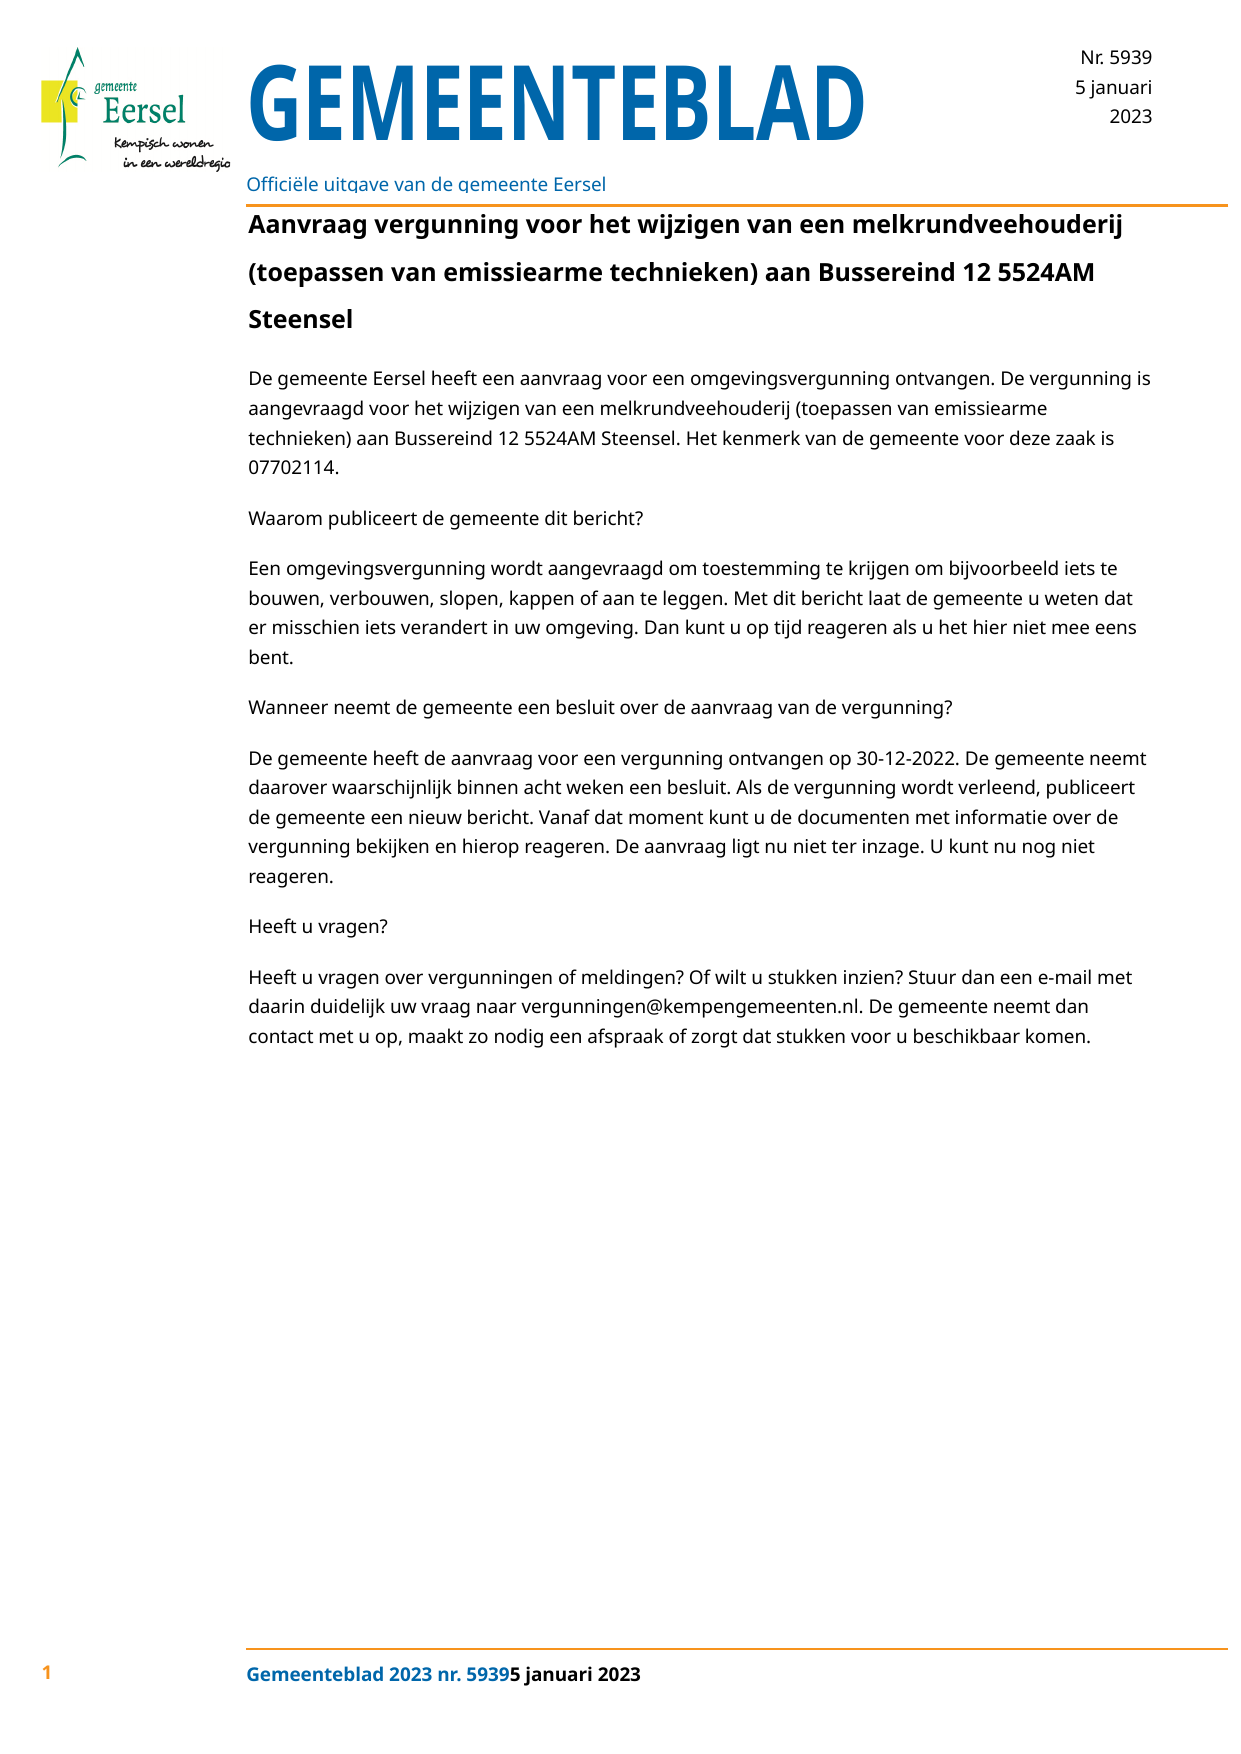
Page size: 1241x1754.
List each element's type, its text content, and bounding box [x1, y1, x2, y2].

text Waarom publiceert de gemeente dit bericht? [248, 505, 1152, 530]
text Heeft u vragen over vergunningen of meldingen? Of wilt u stukken inzien? Stuur dan een e-mail met daarin duidelijk uw vraag naar vergunningen@kempengemeenten.nl. De gemeente neemt dan contact met u op, maakt zo nodig een afspraak of zorgt dat stukken voor u beschikbaar komen. [248, 964, 1152, 1049]
text Heeft u vragen? [248, 913, 1152, 939]
text Wanneer neemt de gemeente een besluit over de aanvraag van de vergunning? [248, 694, 1152, 720]
text De gemeente Eersel heeft een aanvraag voor een omgevingsvergunning ontvangen. De vergunning is aangevraagd voor het wijzigen van een melkrundveehouderij (toepassen van emissiearme technieken) aan Bussereind 12 5524AM Steensel. Het kenmerk van de gemeente voor deze zaak is 07702114. [248, 366, 1152, 480]
text Een omgevingsvergunning wordt aangevraagd om toestemming te krijgen om bijvoorbeeld iets te bouwen, verbouwen, slopen, kappen of aan te leggen. Met dit bericht laat de gemeente u weten dat er misschien iets verandert in uw omgeving. Dan kunt u op tijd reageren als u het hier niet mee eens bent. [248, 555, 1152, 669]
text Aanvraag vergunning voor het wijzigen van een melkrundveehouderij (toepassen van emissiearme technieken) aan Bussereind 12 5524AM Steensel [248, 207, 1152, 336]
text De gemeente heeft de aanvraag voor een vergunning ontvangen op 30-12-2022. De gemeente neemt daarover waarschijnlijk binnen acht weken een besluit. Als de vergunning wordt verleend, publiceert de gemeente een nieuw bericht. Vanaf dat moment kunt u de documenten met informatie over de vergunning bekijken en hierop reageren. De aanvraag ligt nu niet ter inzage. U kunt nu nog niet reageren. [248, 745, 1152, 889]
picture [41, 47, 231, 172]
